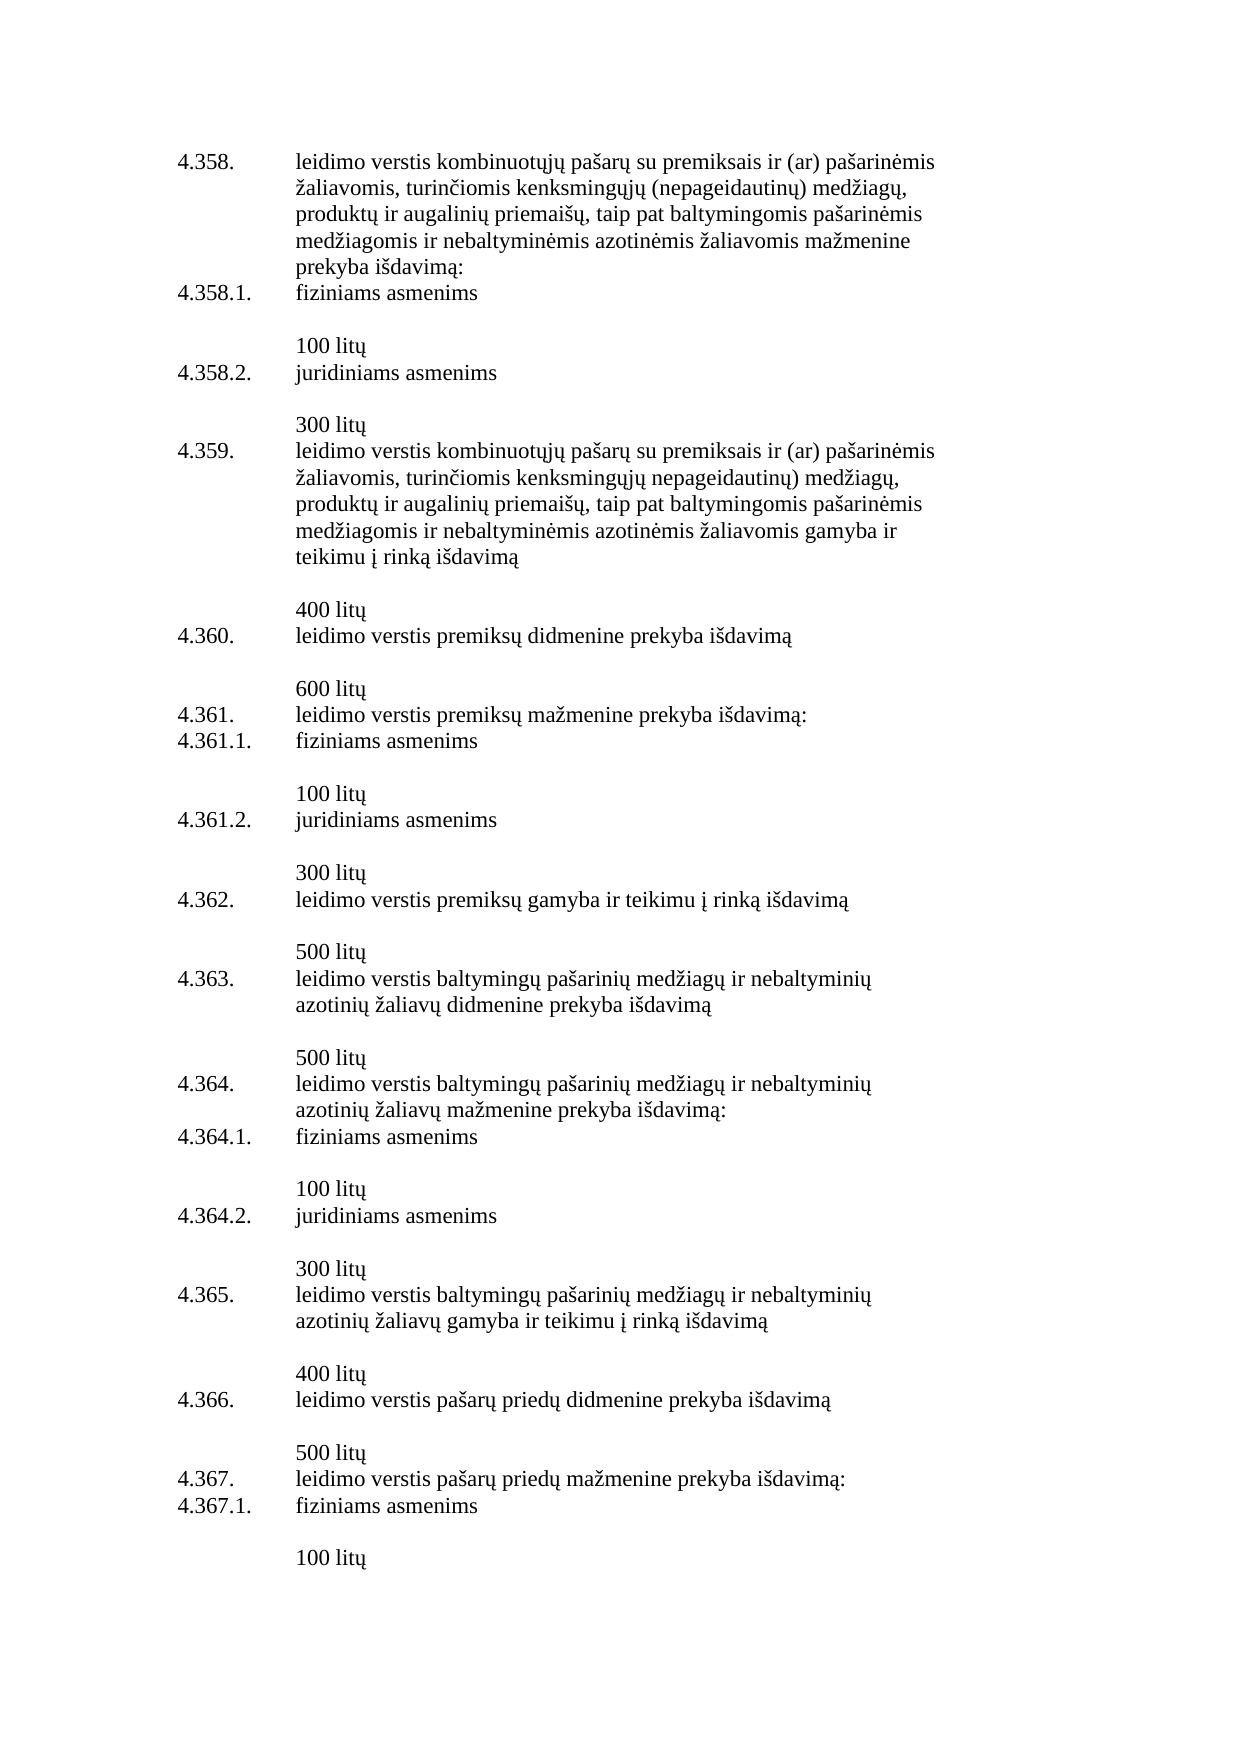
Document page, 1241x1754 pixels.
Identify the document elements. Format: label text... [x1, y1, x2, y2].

text 4.364. leidimo verstis baltymingų pašarinių medžiagų ir nebaltyminių azotinių žaliavų mažmenine prekyba išdavimą: [177, 1070, 945, 1123]
text 4.358. leidimo verstis kombinuotųjų pašarų su premiksais ir (ar) pašarinėmis žaliavomis, turinčiomis kenksmingųjų (nepageidautinų) medžiagų, produktų ir augalinių priemaišų, taip pat baltymingomis pašarinėmis medžiagomis ir nebaltyminėmis azotinėmis žaliavomis mažmenine prekyba išdavimą: [177, 148, 945, 279]
text 4.366. leidimo verstis pašarų priedų didmenine prekyba išdavimą 500 litų [177, 1386, 945, 1465]
text 4.361.1. fiziniams asmenims 100 litų [177, 727, 945, 807]
text 4.358.1. fiziniams asmenims 100 litų [177, 279, 945, 358]
text 4.362. leidimo verstis premiksų gamyba ir teikimu į rinką išdavimą 500 litų [177, 886, 945, 965]
text 4.367. leidimo verstis pašarų priedų mažmenine prekyba išdavimą: [177, 1465, 945, 1492]
text 4.364.2. juridiniams asmenims 300 litų [177, 1202, 945, 1281]
text 4.367.1. fiziniams asmenims 100 litų [177, 1492, 945, 1571]
text 4.365. leidimo verstis baltymingų pašarinių medžiagų ir nebaltyminių azotinių žaliavų gamyba ir teikimu į rinką išdavimą 400 litų [177, 1281, 945, 1386]
text 4.358.2. juridiniams asmenims 300 litų [177, 358, 945, 438]
text 4.359. leidimo verstis kombinuotųjų pašarų su premiksais ir (ar) pašarinėmis žaliavomis, turinčiomis kenksmingųjų nepageidautinų) medžiagų, produktų ir augalinių priemaišų, taip pat baltymingomis pašarinėmis medžiagomis ir nebaltyminėmis azotinėmis žaliavomis gamyba ir teikimu į rinką išdavimą 400 litų [177, 438, 945, 622]
text 4.361.2. juridiniams asmenims 300 litų [177, 807, 945, 886]
text 4.360. leidimo verstis premiksų didmenine prekyba išdavimą 600 litų [177, 622, 945, 701]
text 4.363. leidimo verstis baltymingų pašarinių medžiagų ir nebaltyminių azotinių žaliavų didmenine prekyba išdavimą 500 litų [177, 965, 945, 1070]
text 4.364.1. fiziniams asmenims 100 litų [177, 1123, 945, 1202]
text 4.361. leidimo verstis premiksų mažmenine prekyba išdavimą: [177, 701, 945, 727]
